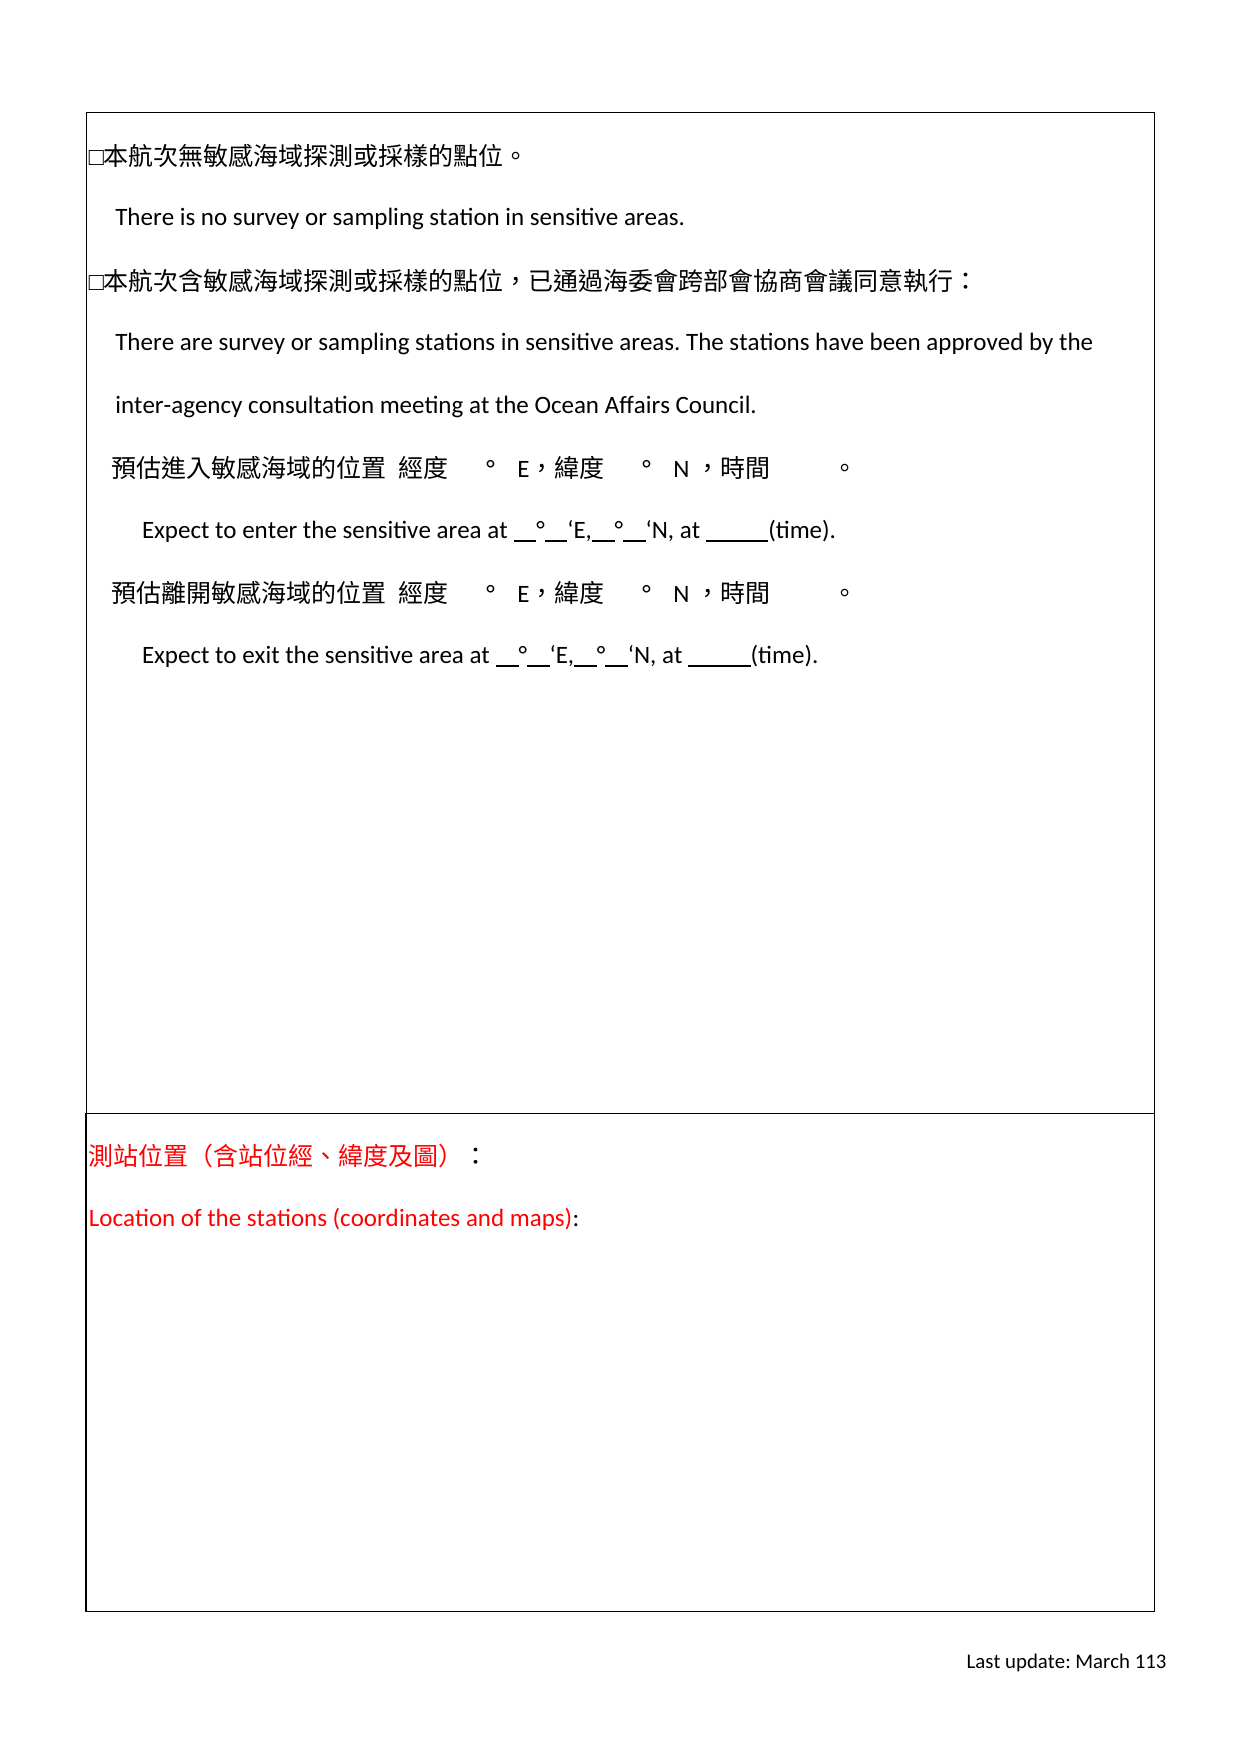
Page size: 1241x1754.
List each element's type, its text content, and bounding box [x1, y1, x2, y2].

table_cell 測站位置（含站位經、緯度及圖）： Location of the stations (coordinates and maps): [87, 1114, 1154, 1611]
table_header □本航次無敏感海域探測或採樣的點位。 There is no survey or sampling station in sensitive areas. □本航次含敏感海域探測或採樣的點位，已通過海委會跨部會協商會議同意執行： There are survey or sampling stations in sensitive areas. The stations have been approved by the inter-agency consultation meeting at the Ocean Affairs Council. 預估進入敏感海域的位置 經度 ° E，緯度 ° N ，時間 。 Expect to enter the sensitive area at ° ‘E, ° ‘N, at (time). 預估離開敏感海域的位置 經度 ° E，緯度 ° N ，時間 。 Expect to exit the sensitive area at ° ‘E, ° ‘N, at (time). [87, 113, 1154, 1113]
